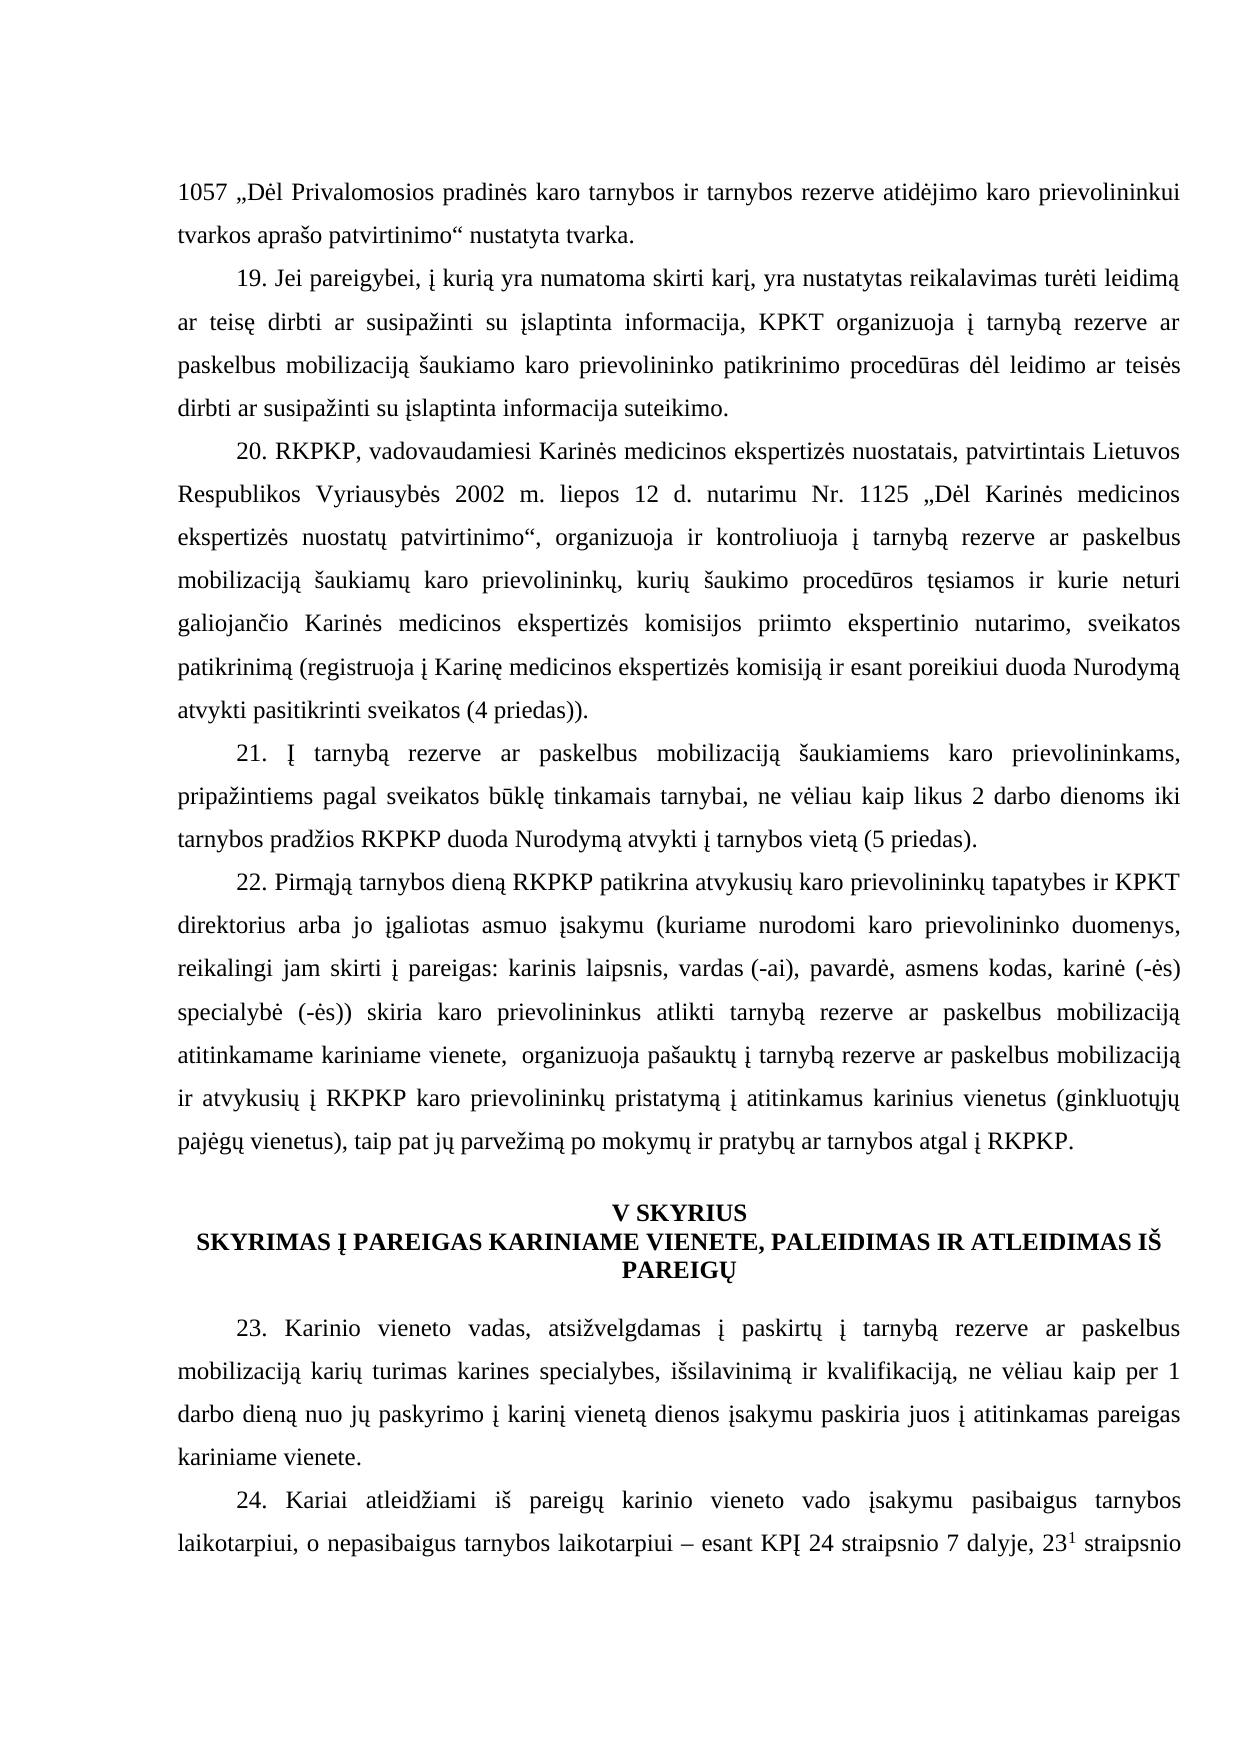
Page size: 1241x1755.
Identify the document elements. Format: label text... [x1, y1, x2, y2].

text 21. Į tarnybą rezerve ar paskelbus mobilizaciją šaukiamiems karo prievolininkams, pripažintiems pagal sveikatos būklę tinkamais tarnybai, ne vėliau kaip likus 2 darbo dienoms iki tarnybos pradžios RKPKP duoda Nurodymą atvykti į tarnybos vietą (5 priedas). [177, 738, 1181, 853]
text 23. Karinio vieneto vadas, atsižvelgdamas į paskirtų į tarnybą rezerve ar paskelbus mobilizaciją karių turimas karines specialybes, išsilavinimą ir kvalifikaciją, ne vėliau kaip per 1 darbo dieną nuo jų paskyrimo į karinį vienetą dienos įsakymu paskiria juos į atitinkamas pareigas kariniame vienete. [177, 1313, 1181, 1471]
text 22. Pirmąją tarnybos dieną RKPKP patikrina atvykusių karo prievolininkų tapatybes ir KPKT direktorius arba jo įgaliotas asmuo įsakymu (kuriame nurodomi karo prievolininko duomenys, reikalingi jam skirti į pareigas: karinis laipsnis, vardas (-ai), pavardė, asmens kodas, karinė (-ės) specialybė (-ės)) skiria karo prievolininkus atlikti tarnybą rezerve ar paskelbus mobilizaciją atitinkamame kariniame vienete, organizuoja pašauktų į tarnybą rezerve ar paskelbus mobilizaciją ir atvykusių į RKPKP karo prievolininkų pristatymą į atitinkamus karinius vienetus (ginkluotųjų pajėgų vienetus), taip pat jų parvežimą po mokymų ir pratybų ar tarnybos atgal į RKPKP. [177, 867, 1181, 1155]
text V SKYRIUS [177, 1198, 1181, 1227]
text 24. Kariai atleidžiami iš pareigų karinio vieneto vado įsakymu pasibaigus tarnybos laikotarpiui, o nepasibaigus tarnybos laikotarpiui – esant KPĮ 24 straipsnio 7 dalyje, 231 straipsnio [177, 1485, 1181, 1557]
text 1057 „Dėl Privalomosios pradinės karo tarnybos ir tarnybos rezerve atidėjimo karo prievolininkui tvarkos aprašo patvirtinimo“ nustatyta tvarka. [177, 177, 1181, 249]
text 20. RKPKP, vadovaudamiesi Karinės medicinos ekspertizės nuostatais, patvirtintais Lietuvos Respublikos Vyriausybės 2002 m. liepos 12 d. nutarimu Nr. 1125 „Dėl Karinės medicinos ekspertizės nuostatų patvirtinimo“, organizuoja ir kontroliuoja į tarnybą rezerve ar paskelbus mobilizaciją šaukiamų karo prievolininkų, kurių šaukimo procedūros tęsiamos ir kurie neturi galiojančio Karinės medicinos ekspertizės komisijos priimto ekspertinio nutarimo, sveikatos patikrinimą (registruoja į Karinę medicinos ekspertizės komisiją ir esant poreikiui duoda Nurodymą atvykti pasitikrinti sveikatos (4 priedas)). [177, 436, 1181, 723]
text 19. Jei pareigybei, į kurią yra numatoma skirti karį, yra nustatytas reikalavimas turėti leidimą ar teisę dirbti ar susipažinti su įslaptinta informacija, KPKT organizuoja į tarnybą rezerve ar paskelbus mobilizaciją šaukiamo karo prievolininko patikrinimo procedūras dėl leidimo ar teisės dirbti ar susipažinti su įslaptinta informacija suteikimo. [177, 263, 1181, 422]
text SKYRIMAS Į PAREIGAS KARINIAME VIENETE, PALEIDIMAS IR ATLEIDIMAS IŠ PAREIGŲ [177, 1227, 1181, 1284]
